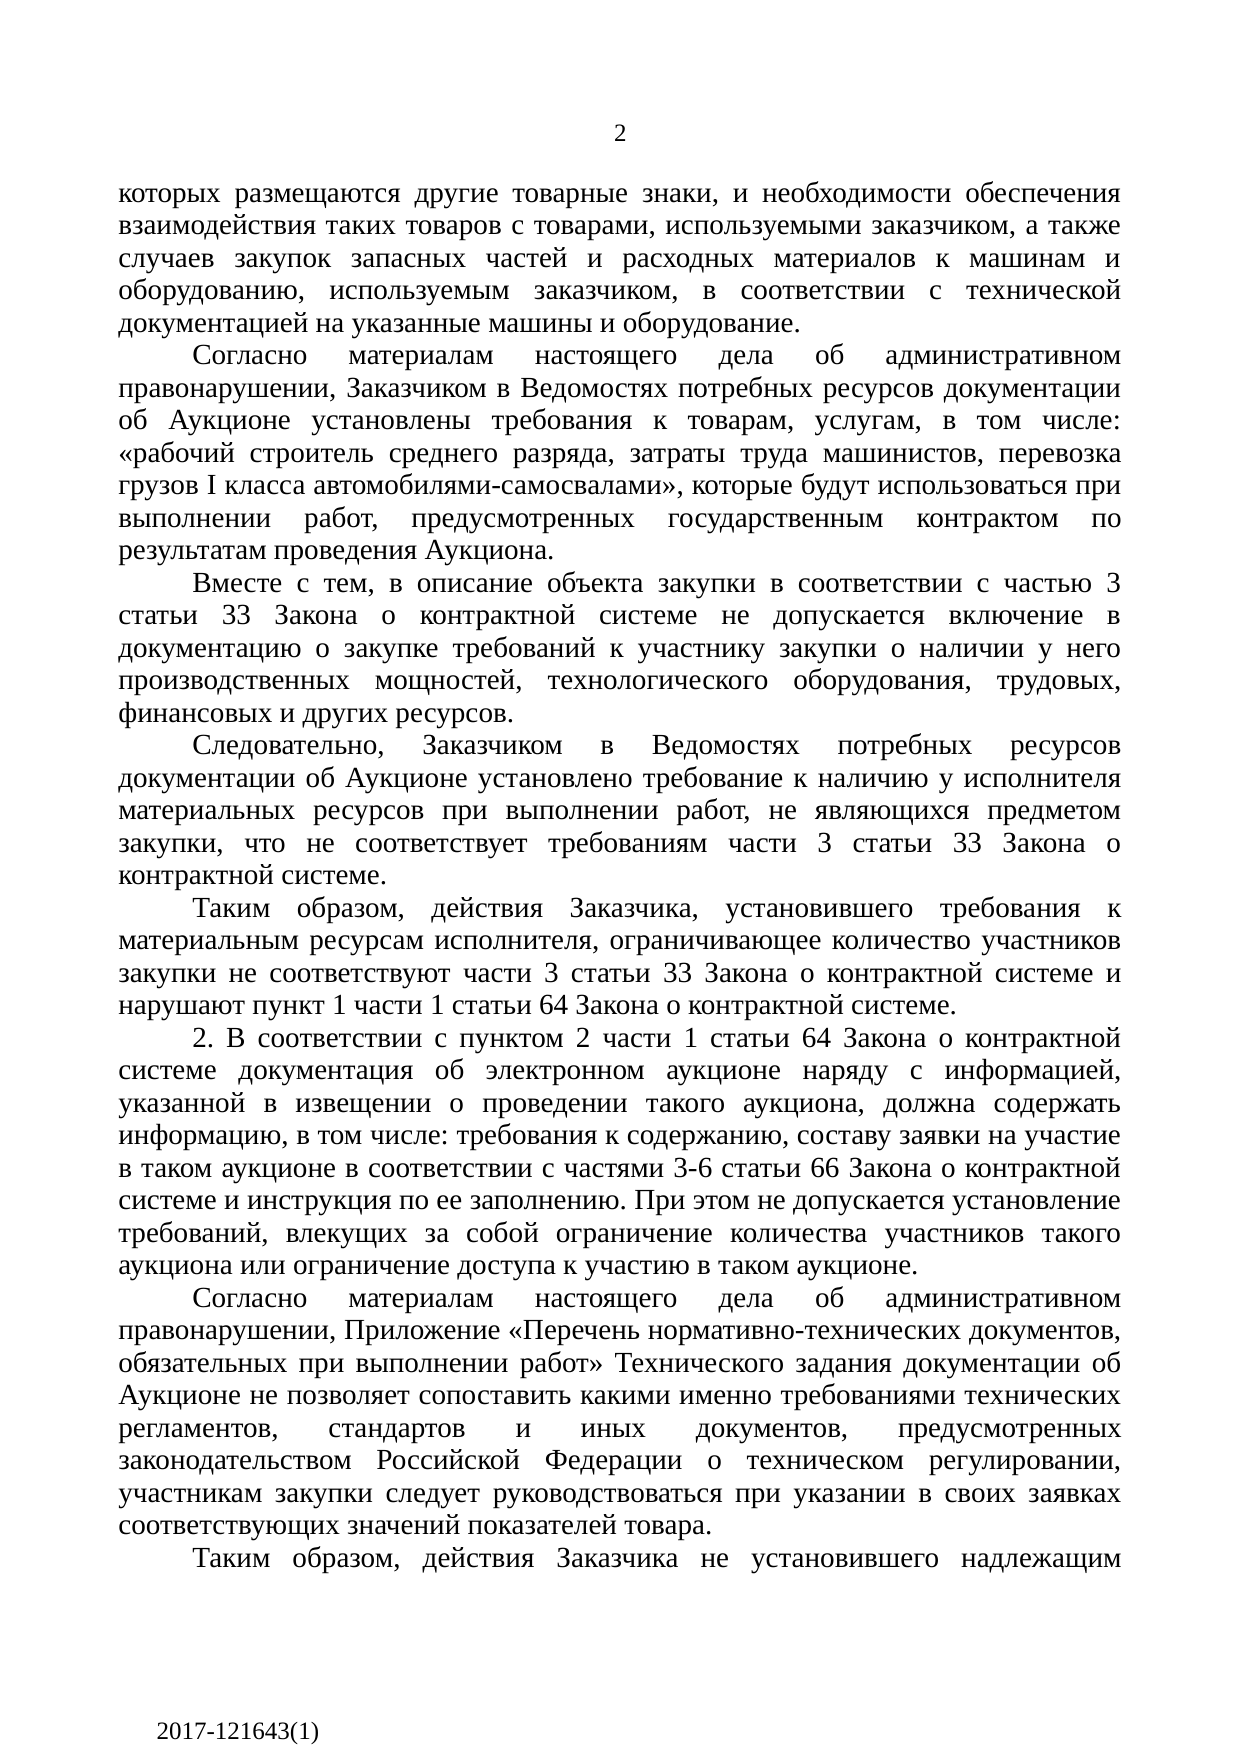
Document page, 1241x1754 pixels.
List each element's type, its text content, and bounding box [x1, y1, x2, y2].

text Согласно материалам настоящего дела об административном правонарушении, Приложение «Перечень нормативно-технических документов, обязательных при выполнении работ» Технического задания документации об Аукционе не позволяет сопоставить какими именно требованиями технических регламентов, стандартов и иных документов, предусмотренных законодательством Российской Федерации о техническом регулировании, участникам закупки следует руководствоваться при указании в своих заявках соответствующих значений показателей товара. [118, 1281, 1122, 1541]
text Следовательно, Заказчиком в Ведомостях потребных ресурсов документации об Аукционе установлено требование к наличию у исполнителя материальных ресурсов при выполнении работ, не являющихся предметом закупки, что не соответствует требованиям части 3 статьи 33 Закона о контрактной системе. [118, 729, 1122, 891]
text которых размещаются другие товарные знаки, и необходимости обеспечения взаимодействия таких товаров с товарами, используемыми заказчиком, а также случаев закупок запасных частей и расходных материалов к машинам и оборудованию, используемым заказчиком, в соответствии с технической документацией на указанные машины и оборудование. [118, 176, 1122, 339]
text Согласно материалам настоящего дела об административном правонарушении, Заказчиком в Ведомостях потребных ресурсов документации об Аукционе установлены требования к товарам, услугам, в том числе: «рабочий строитель среднего разряда, затраты труда машинистов, перевозка грузов I класса автомобилями-самосвалами», которые будут использоваться при выполнении работ, предусмотренных государственным контрактом по результатам проведения Аукциона. [118, 339, 1122, 566]
text Таким образом, действия Заказчика, установившего требования к материальным ресурсам исполнителя, ограничивающее количество участников закупки не соответствуют части 3 статьи 33 Закона о контрактной системе и нарушают пункт 1 части 1 статьи 64 Закона о контрактной системе. [118, 891, 1122, 1021]
text 2. В соответствии с пунктом 2 части 1 статьи 64 Закона о контрактной системе документация об электронном аукционе наряду с информацией, указанной в извещении о проведении такого аукциона, должна содержать информацию, в том числе: требования к содержанию, составу заявки на участие в таком аукционе в соответствии с частями 3-6 статьи 66 Закона о контрактной системе и инструкция по ее заполнению. При этом не допускается установление требований, влекущих за собой ограничение количества участников такого аукциона или ограничение доступа к участию в таком аукционе. [118, 1021, 1122, 1281]
text Таким образом, действия Заказчика не установившего надлежащим [118, 1541, 1122, 1574]
text Вместе с тем, в описание объекта закупки в соответствии с частью 3 статьи 33 Закона о контрактной системе не допускается включение в документацию о закупке требований к участнику закупки о наличии у него производственных мощностей, технологического оборудования, трудовых, финансовых и других ресурсов. [118, 566, 1122, 729]
